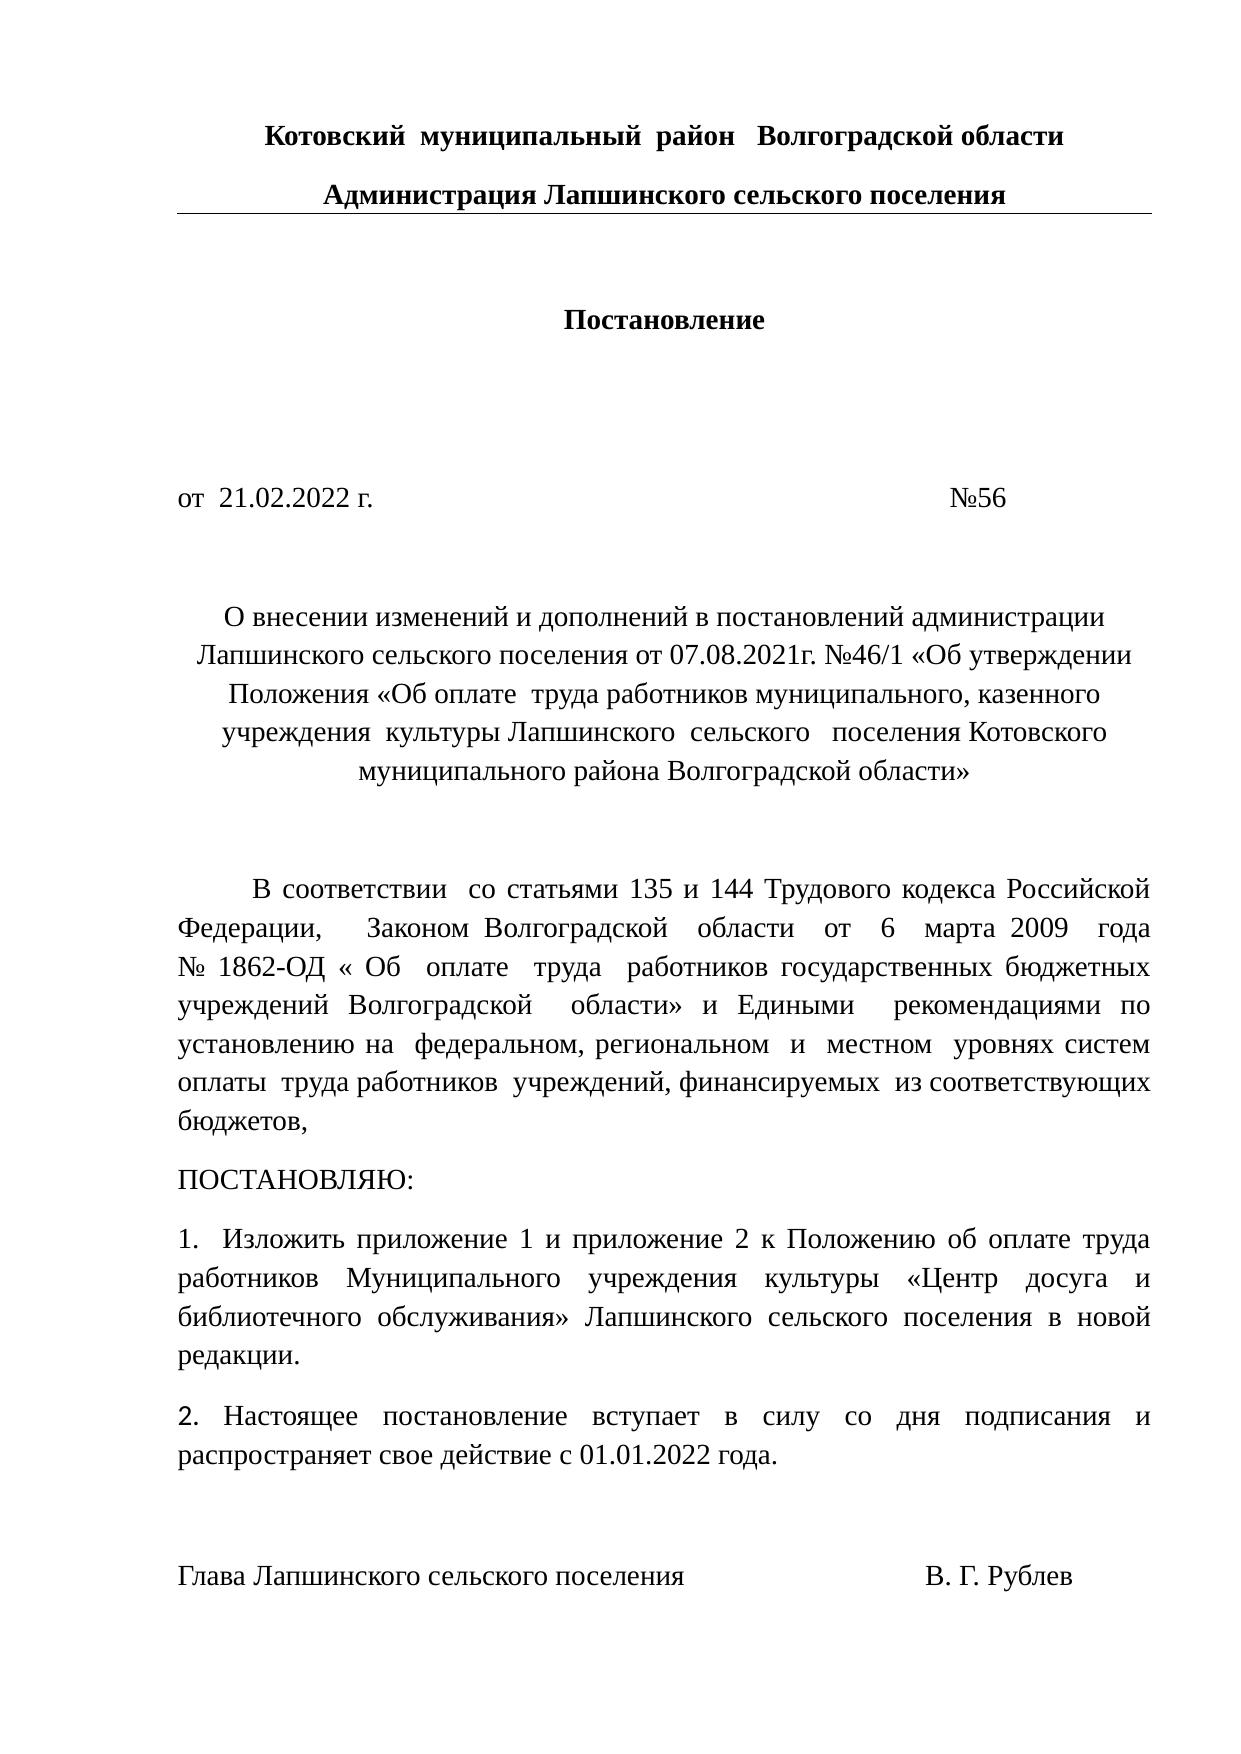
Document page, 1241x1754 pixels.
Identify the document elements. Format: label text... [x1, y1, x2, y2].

text О внесении изменений и дополнений в постановлений администрации Лапшинского сельского поселения от 07.08.2021г. №46/1 «Об утверждении Положения «Об оплате труда работников муниципального, казенного учреждения культуры Лапшинского сельского поселения Котовского муниципального района Волгоградской области» [177, 599, 1152, 786]
text 2. Настоящее постановление вступает в силу со дня подписания и распространяет свое действие с 01.01.2022 года. [177, 1397, 1152, 1471]
text ПОСТАНОВЛЯЮ: [177, 1162, 1152, 1196]
text 1. Изложить приложение 1 и приложение 2 к Положению об оплате труда работников Муниципального учреждения культуры «Центр досуга и библиотечного обслуживания» Лапшинского сельского поселения в новой редакции. [177, 1222, 1152, 1371]
text Котовский муниципальный район Волгоградской области [177, 118, 1152, 152]
text Администрация Лапшинского сельского поселения [177, 177, 1152, 213]
text от 21.02.2022 г. №56 [177, 480, 1152, 513]
text В соответствии со статьями 135 и 144 Трудового кодекса Российской Федерации, Законом Волгоградской области от 6 марта 2009 года № 1862-ОД « Об оплате труда работников государственных бюджетных учреждений Волгоградской области» и Едиными рекомендациями по установлению на федеральном, региональном и местном уровнях систем оплаты труда работников учреждений, финансируемых из соответствующих бюджетов, [177, 872, 1152, 1136]
text Постановление [177, 302, 1152, 335]
text Глава Лапшинского сельского поселения В. Г. Рублев [177, 1558, 1152, 1592]
